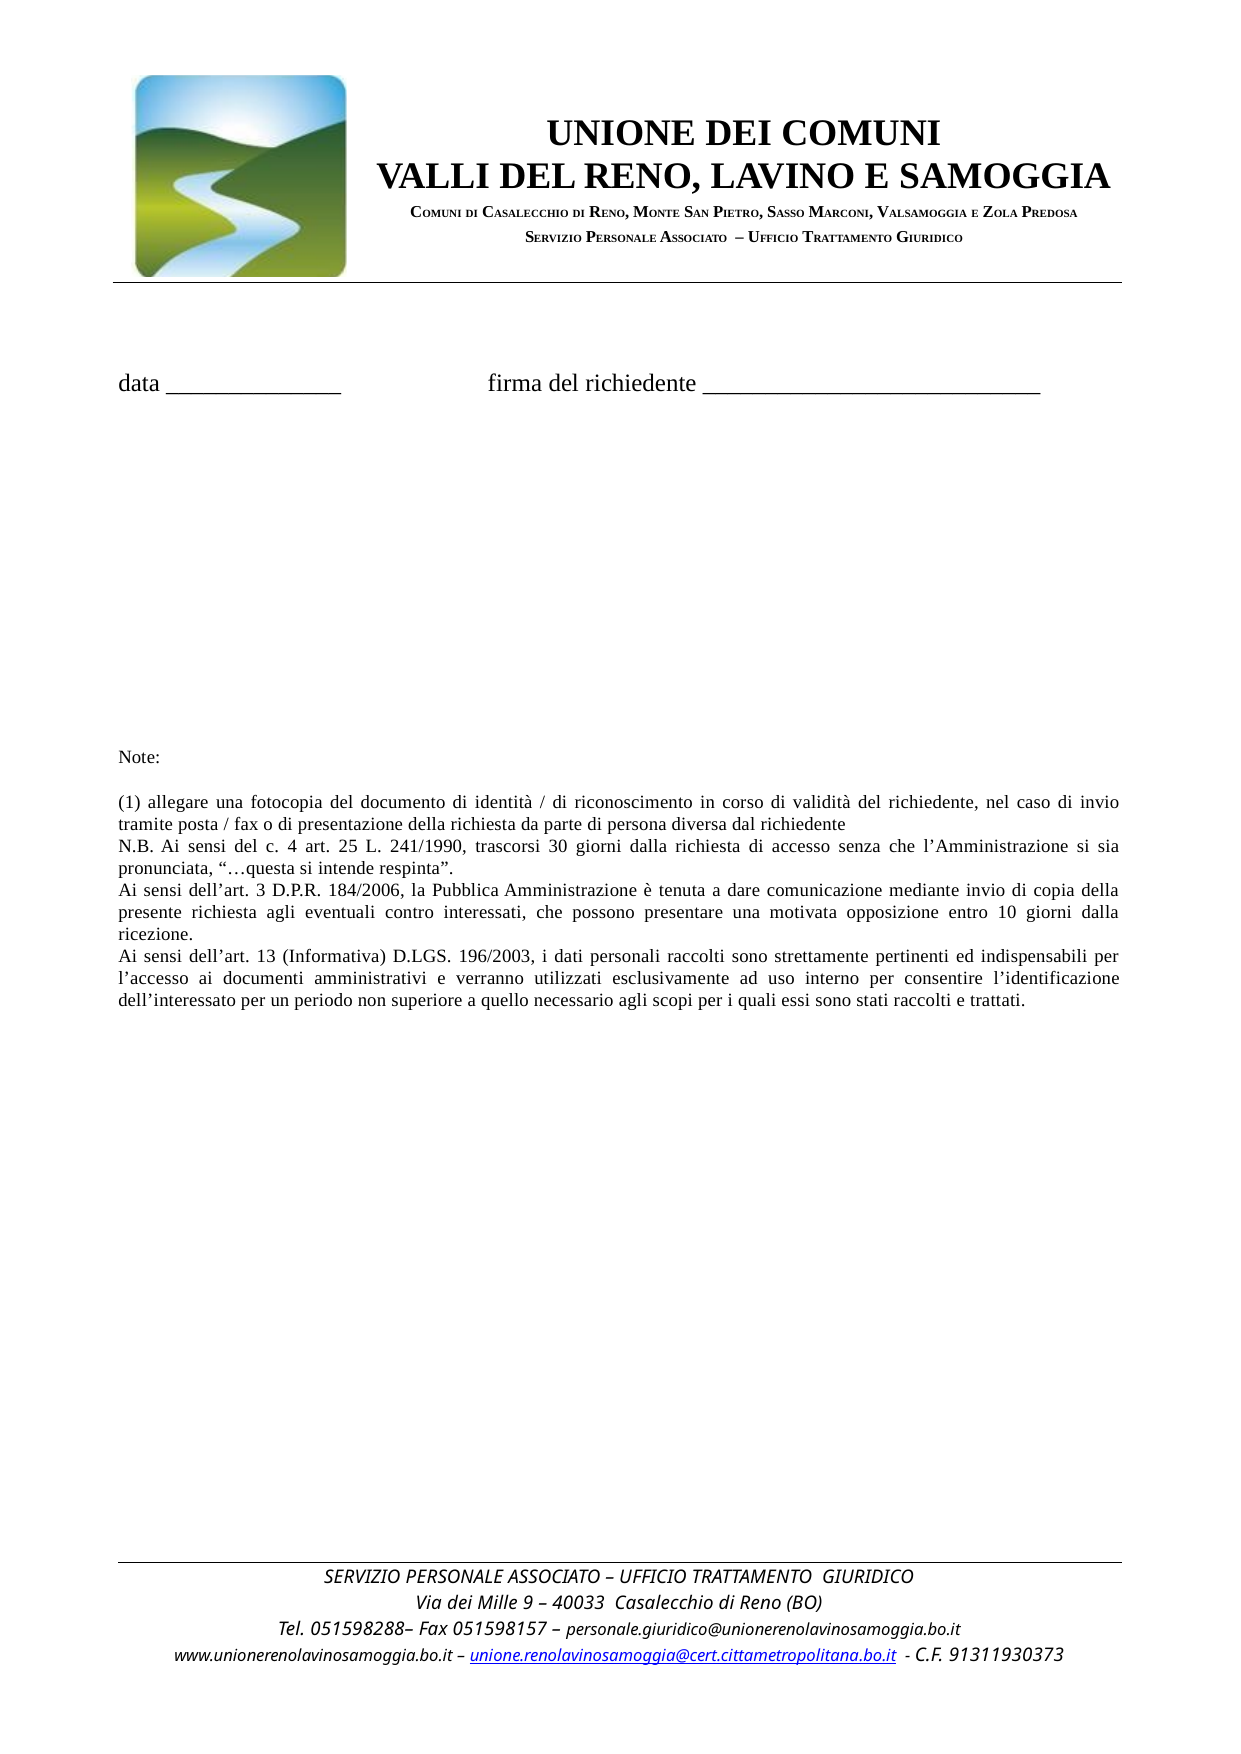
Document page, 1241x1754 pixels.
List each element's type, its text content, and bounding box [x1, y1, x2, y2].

text Note: [118, 746, 1122, 768]
text Ai sensi dell’art. 13 (Informativa) D.LGS. 196/2003, i dati personali raccolti sono strettamente pertinenti ed indispensabili per l’accesso ai documenti amministrativi e verranno utilizzati esclusivamente ad uso interno per consentire l’identificazione dell’interessato per un periodo non superiore a quello necessario agli scopi per i quali essi sono stati raccolti e trattati. [118, 944, 1122, 1011]
text N.B. Ai sensi del c. 4 art. 25 L. 241/1990, trascorsi 30 giorni dalla richiesta di accesso senza che l’Amministrazione si sia pronunciata, “…questa si intende respinta”. [118, 834, 1122, 878]
text (1) allegare una fotocopia del documento di identità / di riconoscimento in corso di validità del richiedente, nel caso di invio tramite posta / fax o di presentazione della richiesta da parte di persona diversa dal richiedente [118, 790, 1122, 834]
text data ______________ firma del richiedente ___________________________ [118, 368, 1122, 397]
text Ai sensi dell’art. 3 D.P.R. 184/2006, la Pubblica Amministrazione è tenuta a dare comunicazione mediante invio di copia della presente richiesta agli eventuali contro interessati, che possono presentare una motivata opposizione entro 10 giorni dalla ricezione. [118, 878, 1122, 944]
